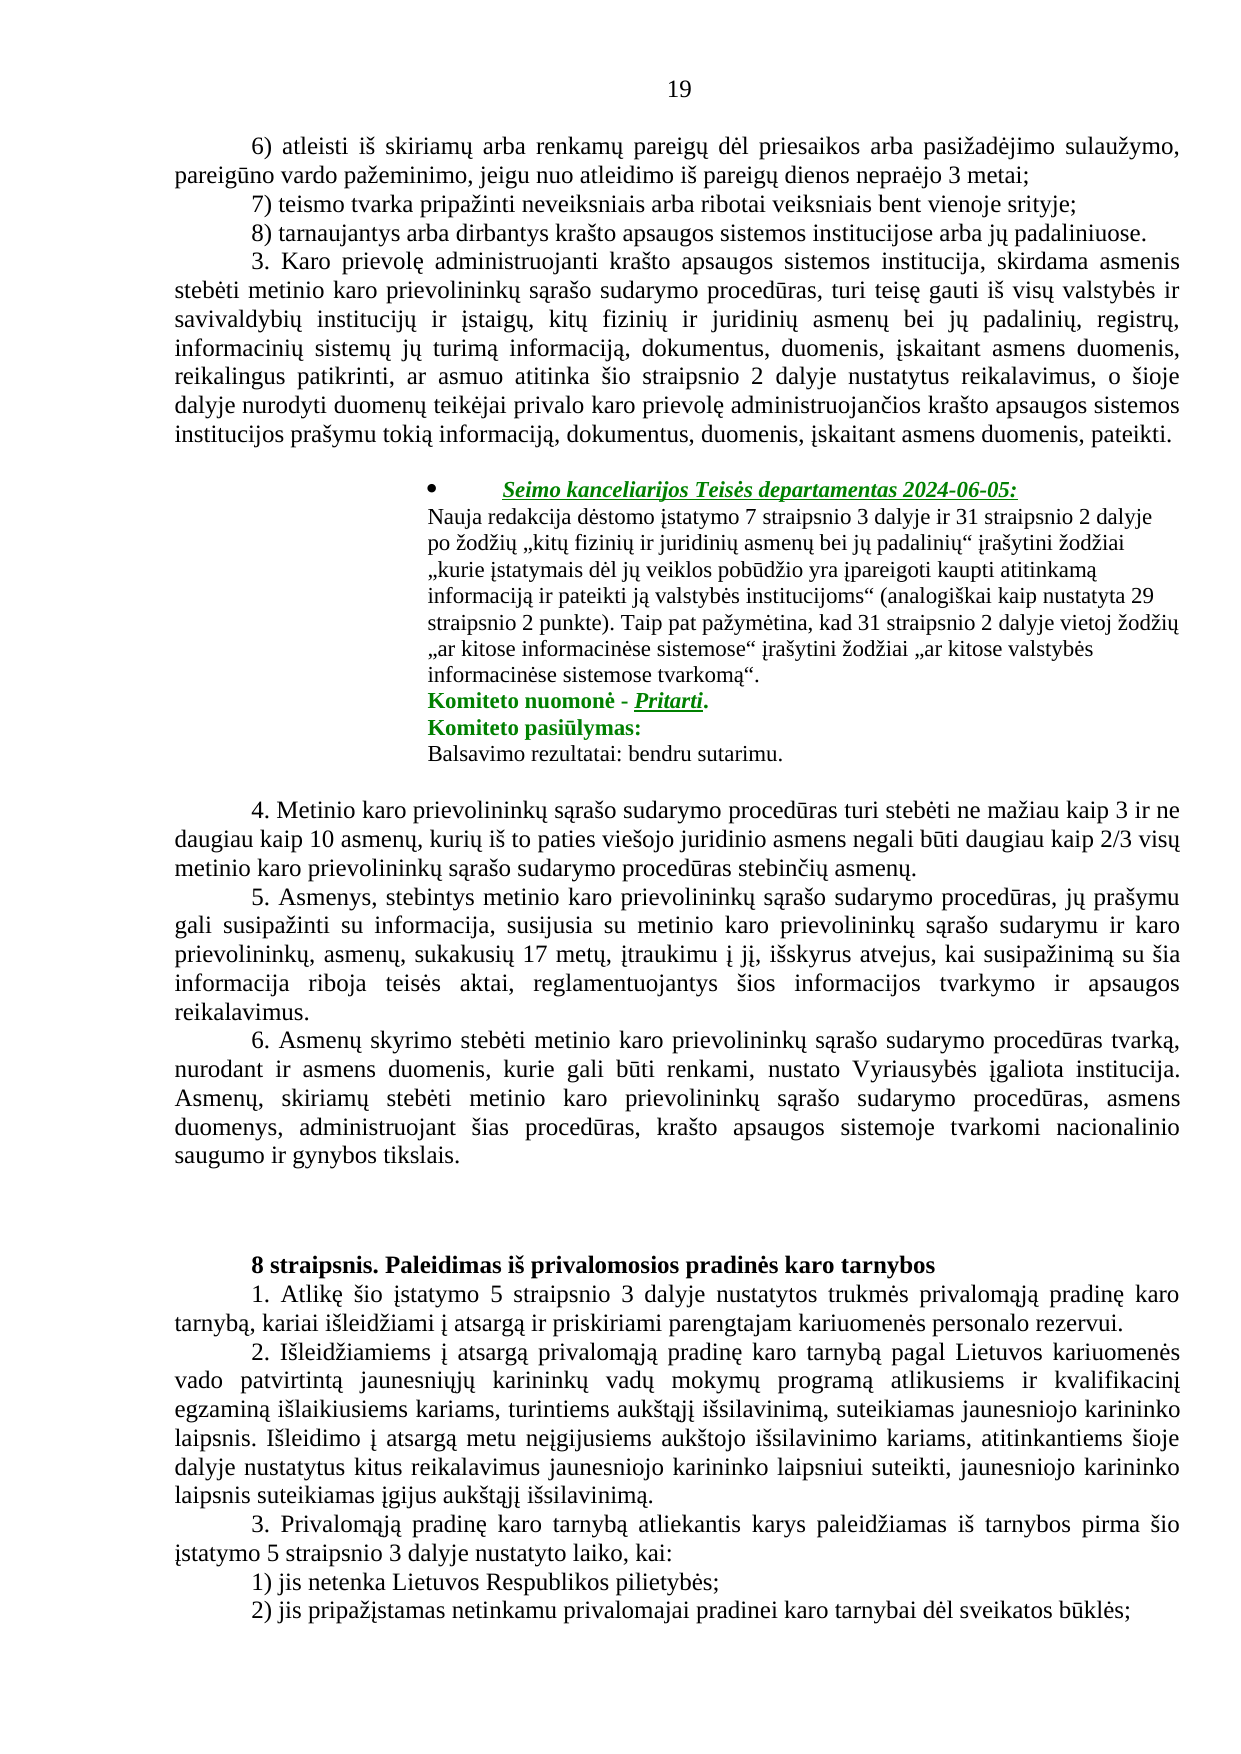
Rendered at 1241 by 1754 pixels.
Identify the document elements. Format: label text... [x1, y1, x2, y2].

text 3. Karo prievolę administruojanti krašto apsaugos sistemos institucija, skirdama asmenis stebėti metinio karo prievolininkų sąrašo sudarymo procedūras, turi teisę gauti iš visų valstybės ir savivaldybių institucijų ir įstaigų, kitų fizinių ir juridinių asmenų bei jų padalinių, registrų, informacinių sistemų jų turimą informaciją, dokumentus, duomenis, įskaitant asmens duomenis, reikalingus patikrinti, ar asmuo atitinka šio straipsnio 2 dalyje nustatytus reikalavimus, o šioje dalyje nurodyti duomenų teikėjai privalo karo prievolę administruojančios krašto apsaugos sistemos institucijos prašymu tokią informaciją, dokumentus, duomenis, įskaitant asmens duomenis, pateikti. [174, 246, 1181, 448]
text 2. Išleidžiamiems į atsargą privalomąją pradinę karo tarnybą pagal Lietuvos kariuomenės vado patvirtintą jaunesniųjų karininkų vadų mokymų programą atlikusiems ir kvalifikacinį egzaminą išlaikiusiems kariams, turintiems aukštąjį išsilavinimą, suteikiamas jaunesniojo karininko laipsnis. Išleidimo į atsargą metu neįgijusiems aukštojo išsilavinimo kariams, atitinkantiems šioje dalyje nustatytus kitus reikalavimus jaunesniojo karininko laipsniui suteikti, jaunesniojo karininko laipsnis suteikiamas įgijus aukštąjį išsilavinimą. [174, 1337, 1181, 1509]
text 8 straipsnis. Paleidimas iš privalomosios pradinės karo tarnybos [174, 1251, 1181, 1279]
text Balsavimo rezultatai: bendru sutarimu. [427, 740, 1181, 767]
text Komiteto nuomonė - Pritarti. [427, 688, 1181, 714]
text Nauja redakcija dėstomo įstatymo 7 straipsnio 3 dalyje ir 31 straipsnio 2 dalyje po žodžių „kitų fizinių ir juridinių asmenų bei jų padalinių“ įrašytini žodžiai „kurie įstatymais dėl jų veiklos pobūdžio yra įpareigoti kaupti atitinkamą informaciją ir pateikti ją valstybės institucijoms“ (analogiškai kaip nustatyta 29 straipsnio 2 punkte). Taip pat pažymėtina, kad 31 straipsnio 2 dalyje vietoj žodžių „ar kitose informacinėse sistemose“ įrašytini žodžiai „ar kitose valstybės informacinėse sistemose tvarkomą“. [427, 503, 1181, 688]
text 2) jis pripažįstamas netinkamu privalomajai pradinei karo tarnybai dėl sveikatos būklės; [174, 1596, 1181, 1624]
list Seimo kanceliarijos Teisės departamentas 2024-06-05: [427, 476, 1181, 503]
text 6. Asmenų skyrimo stebėti metinio karo prievolininkų sąrašo sudarymo procedūras tvarką, nurodant ir asmens duomenis, kurie gali būti renkami, nustato Vyriausybės įgaliota institucija. Asmenų, skiriamų stebėti metinio karo prievolininkų sąrašo sudarymo procedūras, asmens duomenys, administruojant šias procedūras, krašto apsaugos sistemoje tvarkomi nacionalinio saugumo ir gynybos tikslais. [174, 1025, 1181, 1169]
text 4. Metinio karo prievolininkų sąrašo sudarymo procedūras turi stebėti ne mažiau kaip 3 ir ne daugiau kaip 10 asmenų, kurių iš to paties viešojo juridinio asmens negali būti daugiau kaip 2/3 visų metinio karo prievolininkų sąrašo sudarymo procedūras stebinčių asmenų. [174, 795, 1181, 882]
text 6) atleisti iš skiriamų arba renkamų pareigų dėl priesaikos arba pasižadėjimo sulaužymo, pareigūno vardo pažeminimo, jeigu nuo atleidimo iš pareigų dienos nepraėjo 3 metai; [174, 131, 1181, 189]
text 8) tarnaujantys arba dirbantys krašto apsaugos sistemos institucijose arba jų padaliniuose. [174, 218, 1181, 246]
text Komiteto pasiūlymas: [427, 714, 1181, 740]
text 3. Privalomąją pradinę karo tarnybą atliekantis karys paleidžiamas iš tarnybos pirma šio įstatymo 5 straipsnio 3 dalyje nustatyto laiko, kai: [174, 1509, 1181, 1567]
text 5. Asmenys, stebintys metinio karo prievolininkų sąrašo sudarymo procedūras, jų prašymu gali susipažinti su informacija, susijusia su metinio karo prievolininkų sąrašo sudarymu ir karo prievolininkų, asmenų, sukakusių 17 metų, įtraukimu į jį, išskyrus atvejus, kai susipažinimą su šia informacija riboja teisės aktai, reglamentuojantys šios informacijos tvarkymo ir apsaugos reikalavimus. [174, 882, 1181, 1025]
text 1) jis netenka Lietuvos Respublikos pilietybės; [174, 1567, 1181, 1596]
text 7) teismo tvarka pripažinti neveiksniais arba ribotai veiksniais bent vienoje srityje; [174, 189, 1181, 218]
text 1. Atlikę šio įstatymo 5 straipsnio 3 dalyje nustatytos trukmės privalomąją pradinę karo tarnybą, kariai išleidžiami į atsargą ir priskiriami parengtajam kariuomenės personalo rezervui. [174, 1279, 1181, 1337]
